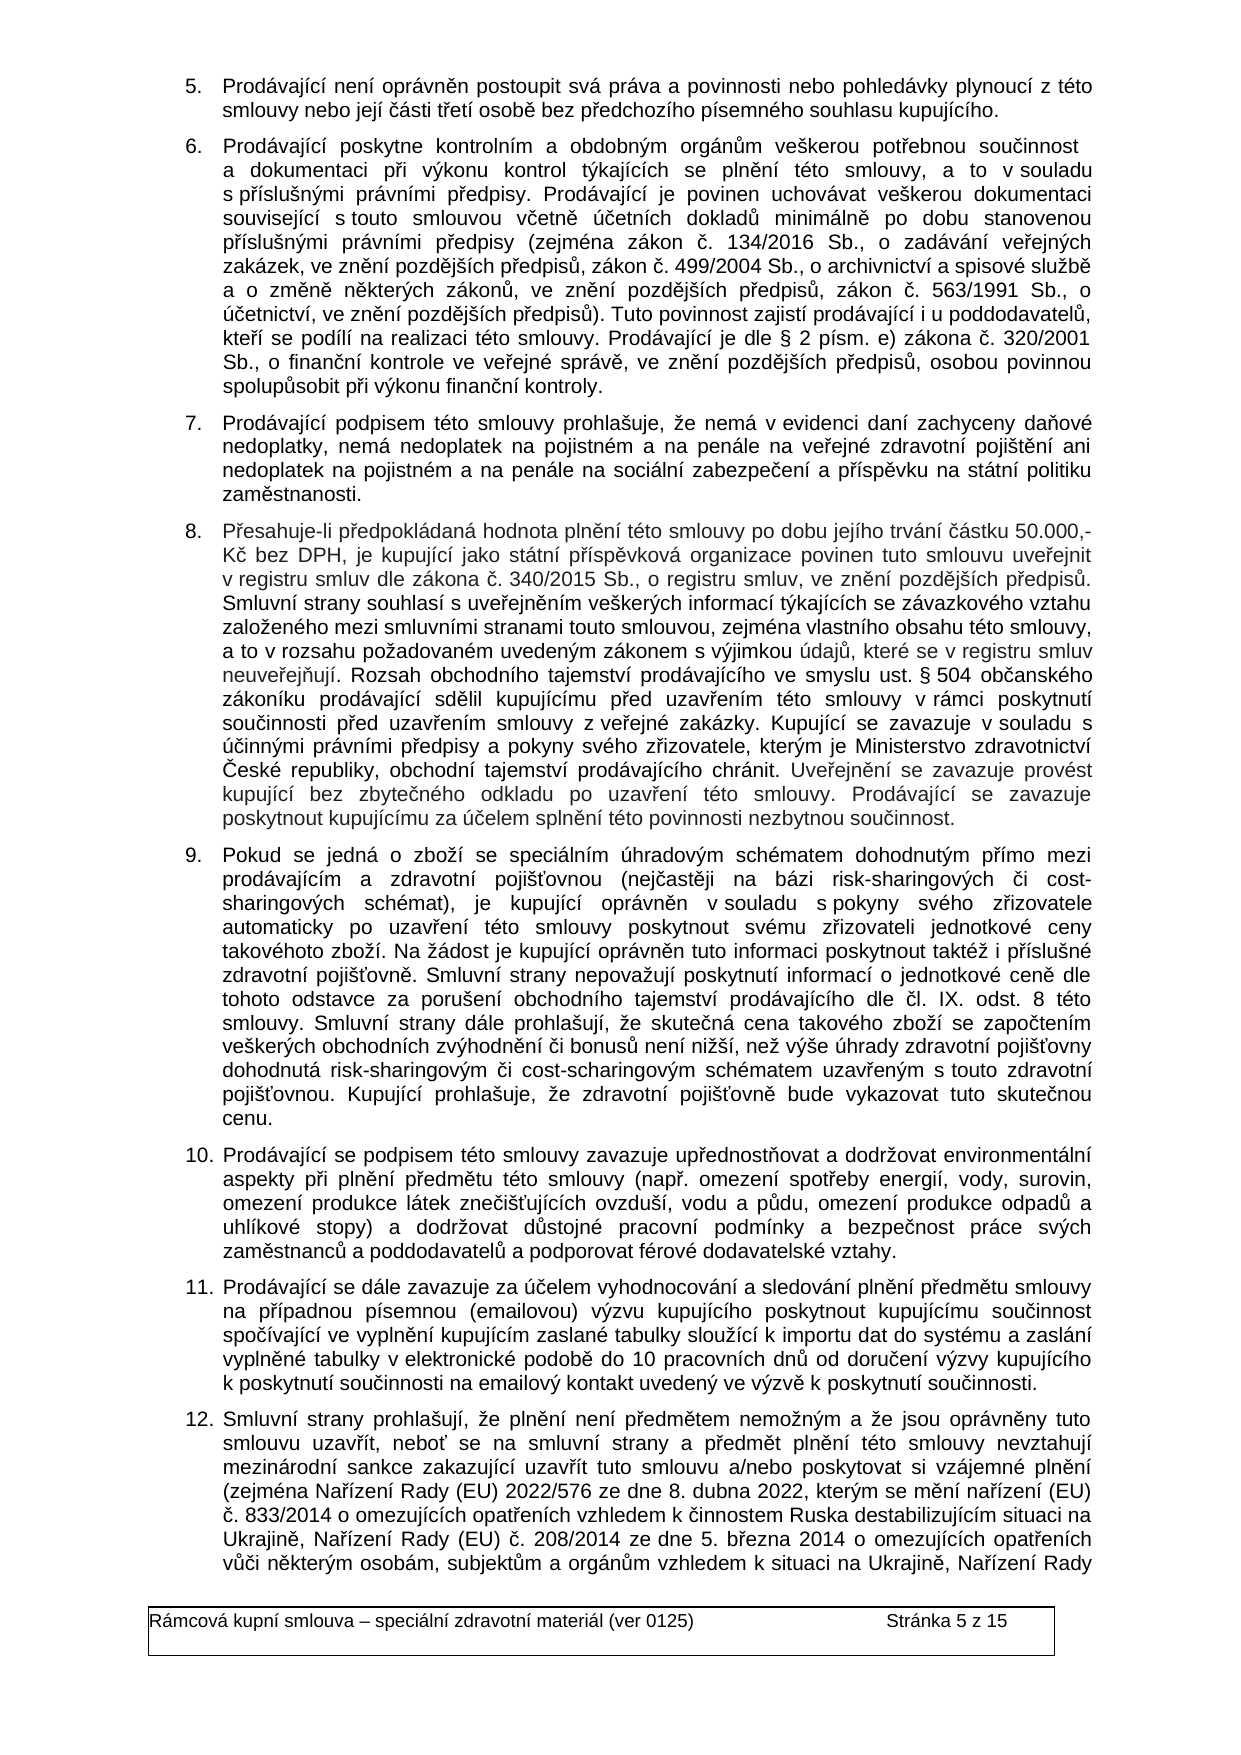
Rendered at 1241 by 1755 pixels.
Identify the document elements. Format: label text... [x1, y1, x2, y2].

list Smluvní strany prohlašují, že plnění není předmětem nemožným a že jsou oprávněny tuto smlouvu uzavřít, neboť se na smluvní strany a předmět plnění této smlouvy nevztahují mezinárodní sankce zakazující uzavřít tuto smlouvu a/nebo poskytovat si vzájemné plnění (zejména Nařízení Rady (EU) 2022/576 ze dne 8. dubna 2022, kterým se mění nařízení (EU) č. 833/2014 o omezujících opatřeních vzhledem k činnostem Ruska destabilizujícím situaci na Ukrajině, Nařízení Rady (EU) č. 208/2014 ze dne 5. března 2014 o omezujících opatřeních vůči některým osobám, subjektům a orgánům vzhledem k situaci na Ukrajině, Nařízení Rady [185, 1407, 1093, 1575]
list Přesahuje-li předpokládaná hodnota plnění této smlouvy po dobu jejího trvání částku 50.000,- Kč bez DPH, je kupující jako státní příspěvková organizace povinen tuto smlouvu uveřejnit v registru smluv dle zákona č. 340/2015 Sb., o registru smluv, ve znění pozdějších předpisů. Smluvní strany souhlasí s uveřejněním veškerých informací týkajících se závazkového vztahu založeného mezi smluvními stranami touto smlouvou, zejména vlastního obsahu této smlouvy, a to v rozsahu požadovaném uvedeným zákonem s výjimkou údajů, které se v registru smluv neuveřejňují. Rozsah obchodního tajemství prodávajícího ve smyslu ust. § 504 občanského zákoníku prodávající sdělil kupujícímu před uzavřením této smlouvy v rámci poskytnutí součinnosti před uzavřením smlouvy z veřejné zakázky. Kupující se zavazuje v souladu s účinnými právními předpisy a pokyny svého zřizovatele, kterým je Ministerstvo zdravotnictví České republiky, obchodní tajemství prodávajícího chránit. Uveřejnění se zavazuje provést kupující bez zbytečného odkladu po uzavření této smlouvy. Prodávající se zavazuje poskytnout kupujícímu za účelem splnění této povinnosti nezbytnou součinnost. [185, 519, 1093, 830]
list Prodávající poskytne kontrolním a obdobným orgánům veškerou potřebnou součinnost a dokumentaci při výkonu kontrol týkajících se plnění této smlouvy, a to v souladu s příslušnými právními předpisy. Prodávající je povinen uchovávat veškerou dokumentaci související s touto smlouvou včetně účetních dokladů minimálně po dobu stanovenou příslušnými právními předpisy (zejména zákon č. 134/2016 Sb., o zadávání veřejných zakázek, ve znění pozdějších předpisů, zákon č. 499/2004 Sb., o archivnictví a spisové službě a o změně některých zákonů, ve znění pozdějších předpisů, zákon č. 563/1991 Sb., o účetnictví, ve znění pozdějších předpisů). Tuto povinnost zajistí prodávající i u poddodavatelů, kteří se podílí na realizaci této smlouvy. Prodávající je dle § 2 písm. e) zákona č. 320/2001 Sb., o finanční kontrole ve veřejné správě, ve znění pozdějších předpisů, osobou povinnou spolupůsobit při výkonu finanční kontroly. [185, 134, 1093, 398]
list Prodávající se dále zavazuje za účelem vyhodnocování a sledování plnění předmětu smlouvy na případnou písemnou (emailovou) výzvu kupujícího poskytnout kupujícímu součinnost spočívající ve vyplnění kupujícím zaslané tabulky sloužící k importu dat do systému a zaslání vyplněné tabulky v elektronické podobě do 10 pracovních dnů od doručení výzvy kupujícího k poskytnutí součinnosti na emailový kontakt uvedený ve výzvě k poskytnutí součinnosti. [185, 1275, 1093, 1395]
list Prodávající podpisem této smlouvy prohlašuje, že nemá v evidenci daní zachyceny daňové nedoplatky, nemá nedoplatek na pojistném a na penále na veřejné zdravotní pojištění ani nedoplatek na pojistném a na penále na sociální zabezpečení a příspěvku na státní politiku zaměstnanosti. [185, 410, 1093, 506]
list Prodávající se podpisem této smlouvy zavazuje upřednostňovat a dodržovat environmentální aspekty při plnění předmětu této smlouvy (např. omezení spotřeby energií, vody, surovin, omezení produkce látek znečišťujících ovzduší, vodu a půdu, omezení produkce odpadů a uhlíkové stopy) a dodržovat důstojné pracovní podmínky a bezpečnost práce svých zaměstnanců a poddodavatelů a podporovat férové dodavatelské vztahy. [185, 1143, 1093, 1262]
list Pokud se jedná o zboží se speciálním úhradovým schématem dohodnutým přímo mezi prodávajícím a zdravotní pojišťovnou (nejčastěji na bázi risk-sharingových či cost-sharingových schémat), je kupující oprávněn v souladu s pokyny svého zřizovatele automaticky po uzavření této smlouvy poskytnout svému zřizovateli jednotkové ceny takovéhoto zboží. Na žádost je kupující oprávněn tuto informaci poskytnout taktéž i příslušné zdravotní pojišťovně. Smluvní strany nepovažují poskytnutí informací o jednotkové ceně dle tohoto odstavce za porušení obchodního tajemství prodávajícího dle čl. IX. odst. 8 této smlouvy. Smluvní strany dále prohlašují, že skutečná cena takového zboží se započtením veškerých obchodních zvýhodnění či bonusů není nižší, než výše úhrady zdravotní pojišťovny dohodnutá risk-sharingovým či cost-scharingovým schématem uzavřeným s touto zdravotní pojišťovnou. Kupující prohlašuje, že zdravotní pojišťovně bude vykazovat tuto skutečnou cenu. [185, 843, 1093, 1130]
list Prodávající není oprávněn postoupit svá práva a povinnosti nebo pohledávky plynoucí z této smlouvy nebo její části třetí osobě bez předchozího písemného souhlasu kupujícího. [185, 74, 1093, 122]
